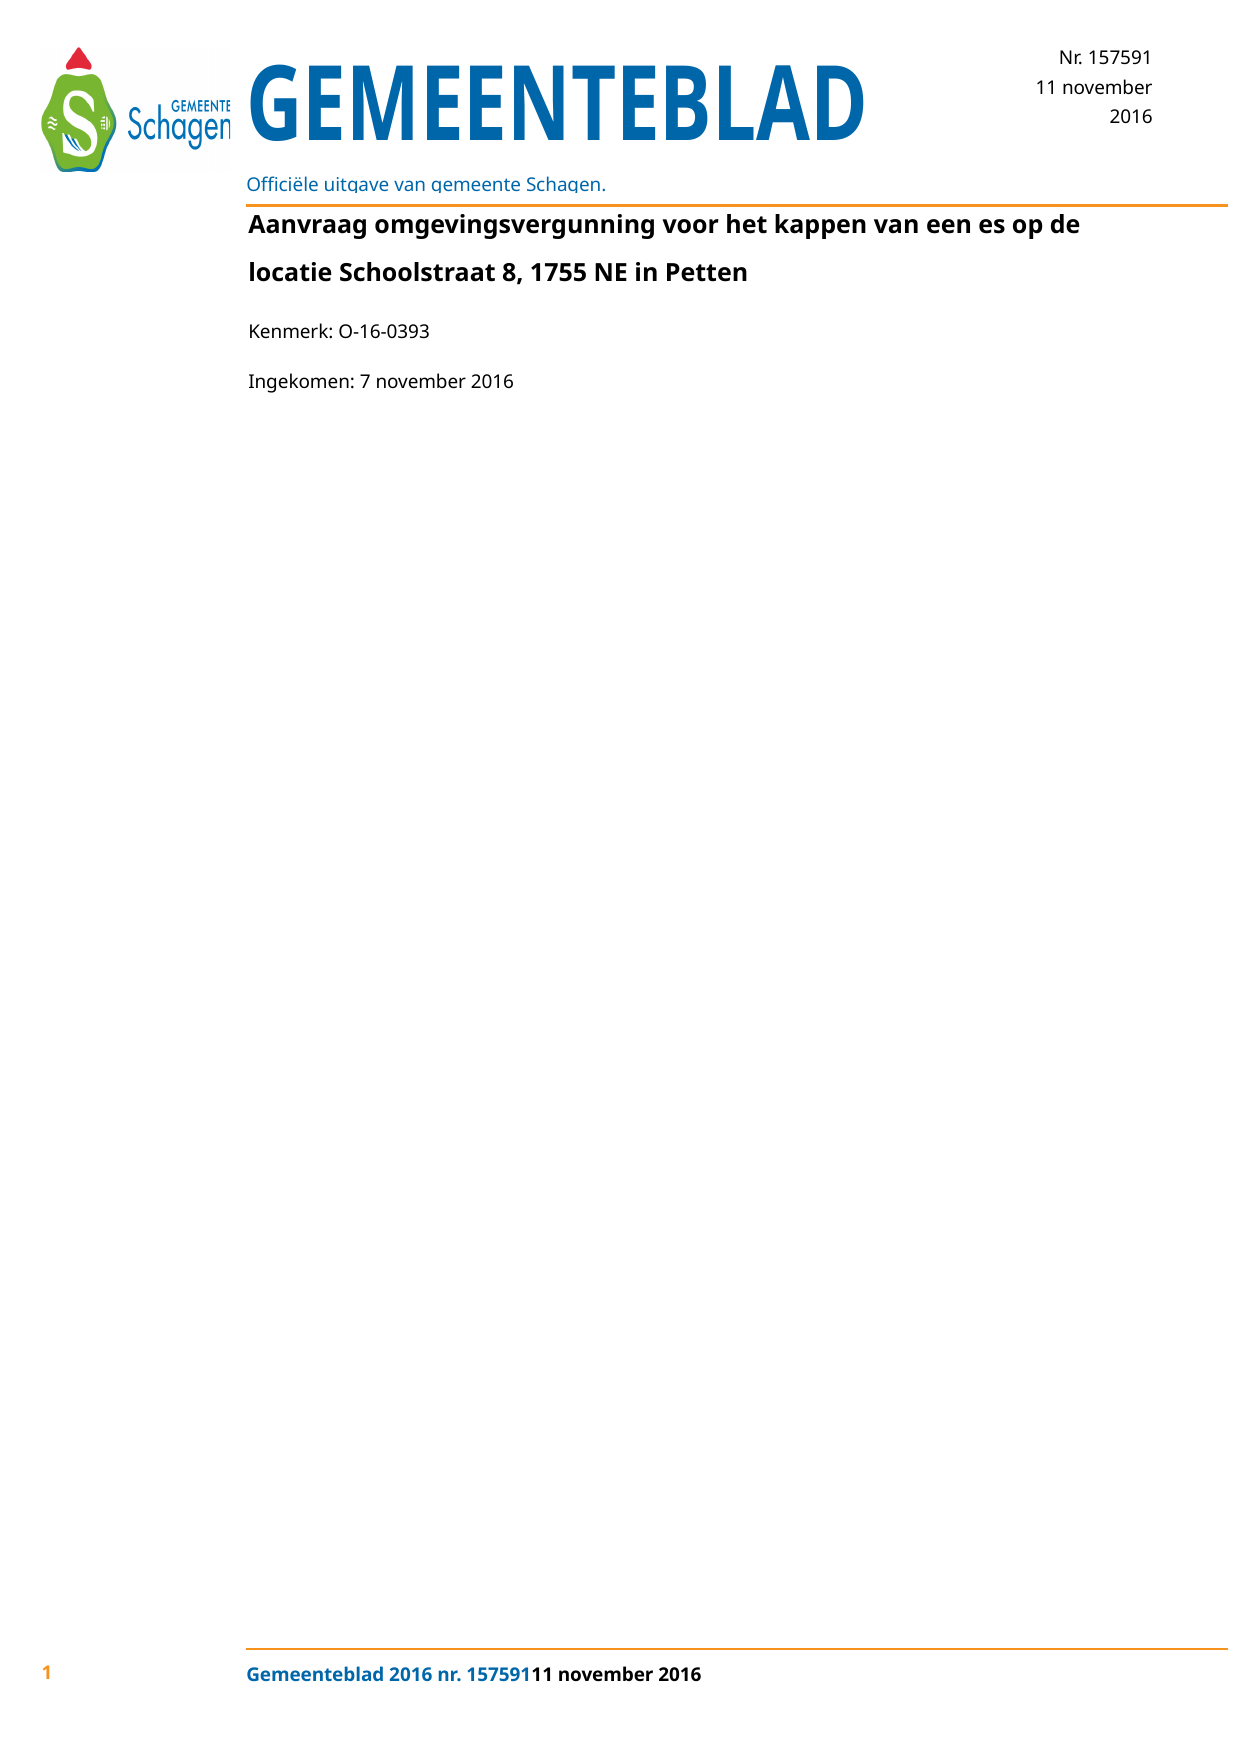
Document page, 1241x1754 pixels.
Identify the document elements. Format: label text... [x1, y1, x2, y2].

text Ingekomen: 7 november 2016 [248, 368, 1152, 394]
text Kenmerk: O-16-0393 [248, 318, 1152, 344]
text Aanvraag omgevingsvergunning voor het kappen van een es op de locatie Schoolstraat 8, 1755 NE in Petten [248, 207, 1152, 288]
picture [41, 47, 231, 172]
